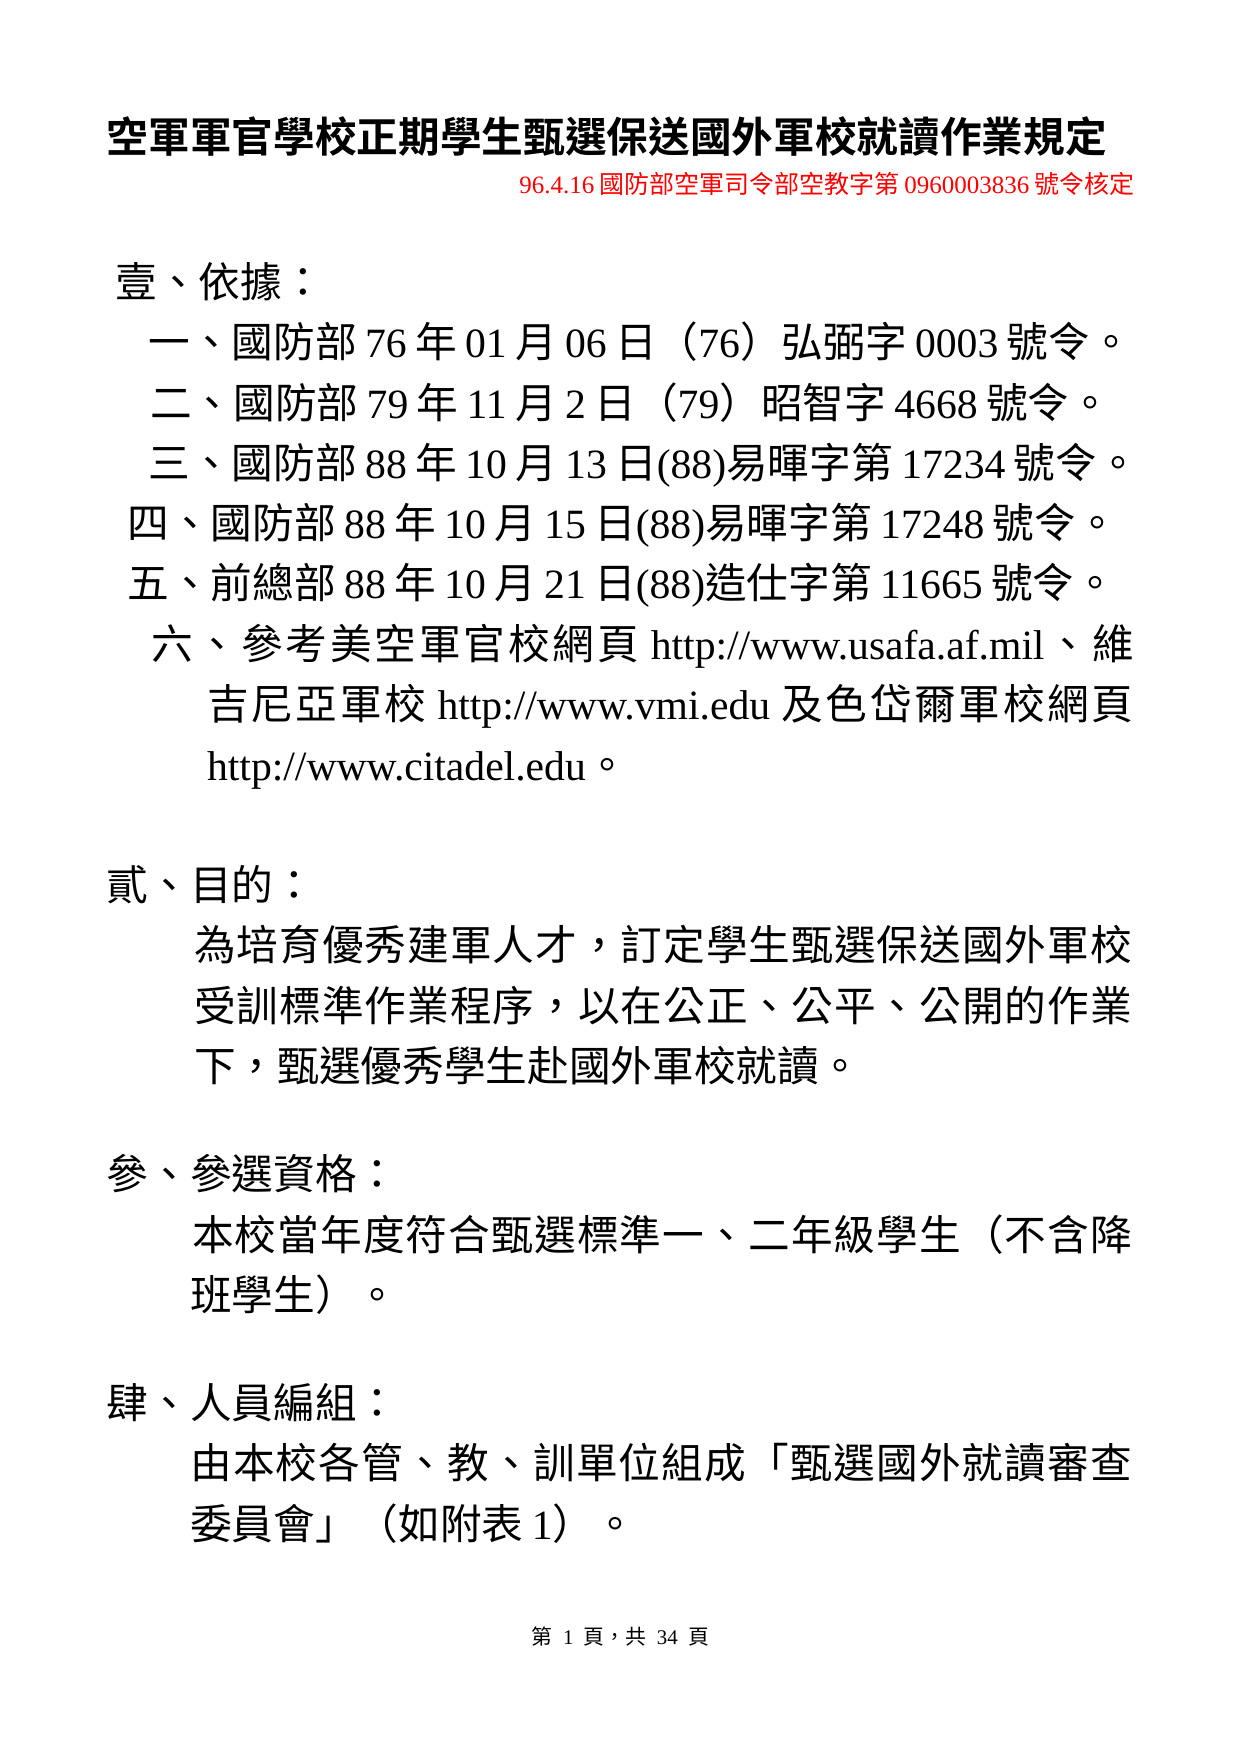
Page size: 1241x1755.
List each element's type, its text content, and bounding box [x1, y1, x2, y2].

text 壹、依據： [106, 249, 1134, 309]
text 空軍軍官學校正期學生甄選保送國外軍校就讀作業規定 [106, 104, 1134, 165]
text 四、國防部88年10月15日(88)易暉字第17248號令。 [106, 490, 1134, 551]
text 本校當年度符合甄選標準一、二年級學生（不含降班學生）。 [106, 1202, 1134, 1322]
text 貳、目的： [106, 852, 1134, 912]
text 96.4.16國防部空軍司令部空教字第0960003836號令核定 [106, 165, 1134, 201]
text 為培育優秀建軍人才，訂定學生甄選保送國外軍校受訓標準作業程序，以在公正、公平、公開的作業下，甄選優秀學生赴國外軍校就讀。 [194, 912, 1134, 1093]
text 參、參選資格： [106, 1141, 1134, 1202]
text 一、國防部76年01月06日（76）弘弼字0003號令。 [106, 309, 1134, 370]
text 五、前總部88年10月21日(88)造仕字第11665號令。 [106, 551, 1134, 611]
text 二、國防部79年11月2日（79）昭智字4668號令。 [108, 370, 1134, 430]
text 由本校各管、教、訓單位組成「甄選國外就讀審查委員會」（如附表1）。 [190, 1431, 1134, 1551]
text 六、參考美空軍官校網頁http://www.usafa.af.mil、維吉尼亞軍校http://www.vmi.edu及色岱爾軍校網頁http://www.citadel.edu。 [107, 611, 1134, 792]
text 肆、人員編組： [106, 1370, 1134, 1431]
text 三、國防部88年10月13日(88)易暉字第17234號令。 [107, 430, 1134, 490]
